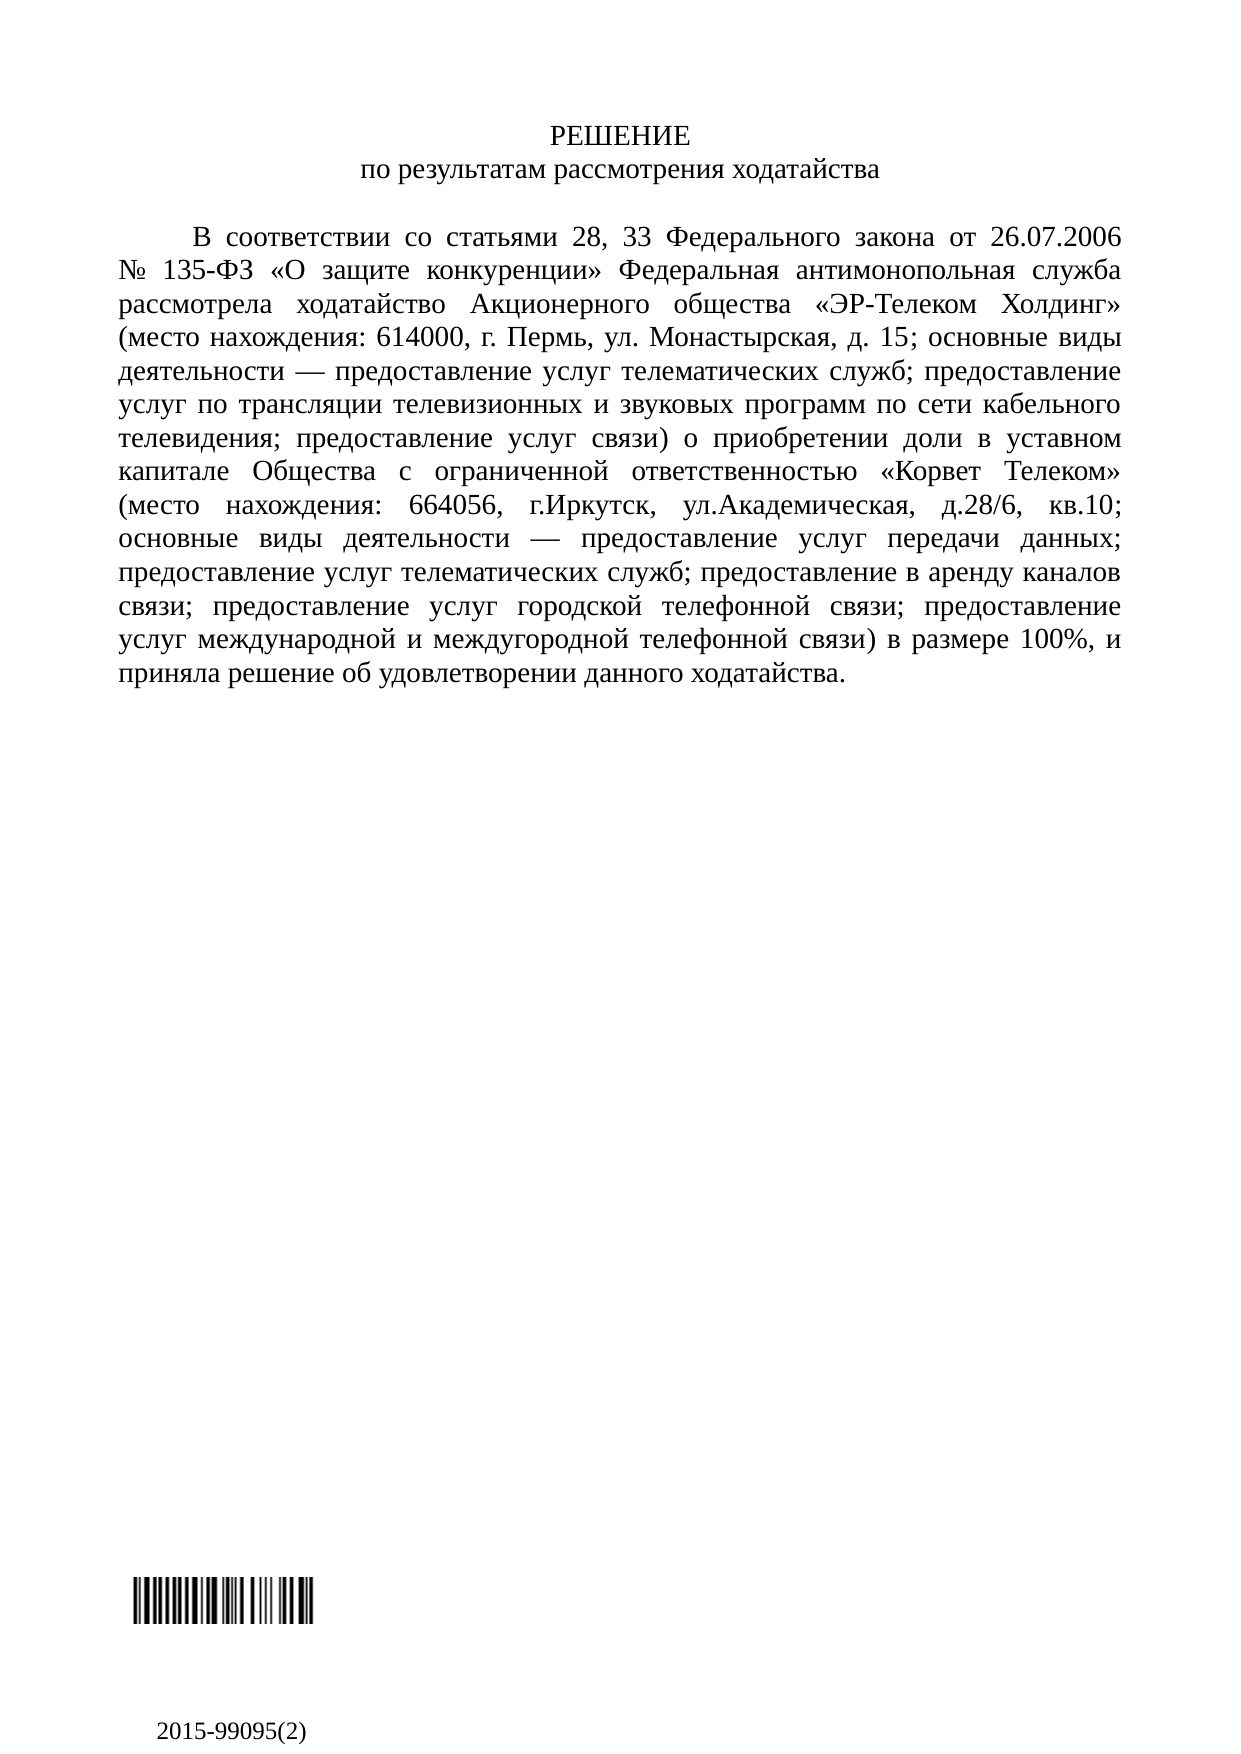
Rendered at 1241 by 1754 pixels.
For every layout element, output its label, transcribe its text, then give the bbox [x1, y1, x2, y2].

text по результатам рассмотрения ходатайства [118, 152, 1122, 185]
text РЕШЕНИЕ [118, 118, 1122, 152]
picture [118, 1577, 331, 1624]
text В соответствии со статьями 28, 33 Федерального закона от 26.07.2006 № 135-ФЗ «О защите конкуренции» Федеральная антимонопольная служба рассмотрела ходатайство Акционерного общества «ЭР-Телеком Холдинг» (место нахождения: 614000, г. Пермь, ул. Монастырская, д. 15; основные виды деятельности — предоставление услуг телематических служб; предоставление услуг по трансляции телевизионных и звуковых программ по сети кабельного телевидения; предоставление услуг связи) о приобретении доли в уставном капитале Общества с ограниченной ответственностью «Корвет Телеком» (место нахождения: 664056, г.Иркутск, ул.Академическая, д.28/6, кв.10; основные виды деятельности — предоставление услуг передачи данных; предоставление услуг телематических служб; предоставление в аренду каналов связи; предоставление услуг городской телефонной связи; предоставление услуг международной и междугородной телефонной связи) в размере 100%, и приняла решение об удовлетворении данного ходатайства. [118, 219, 1122, 688]
